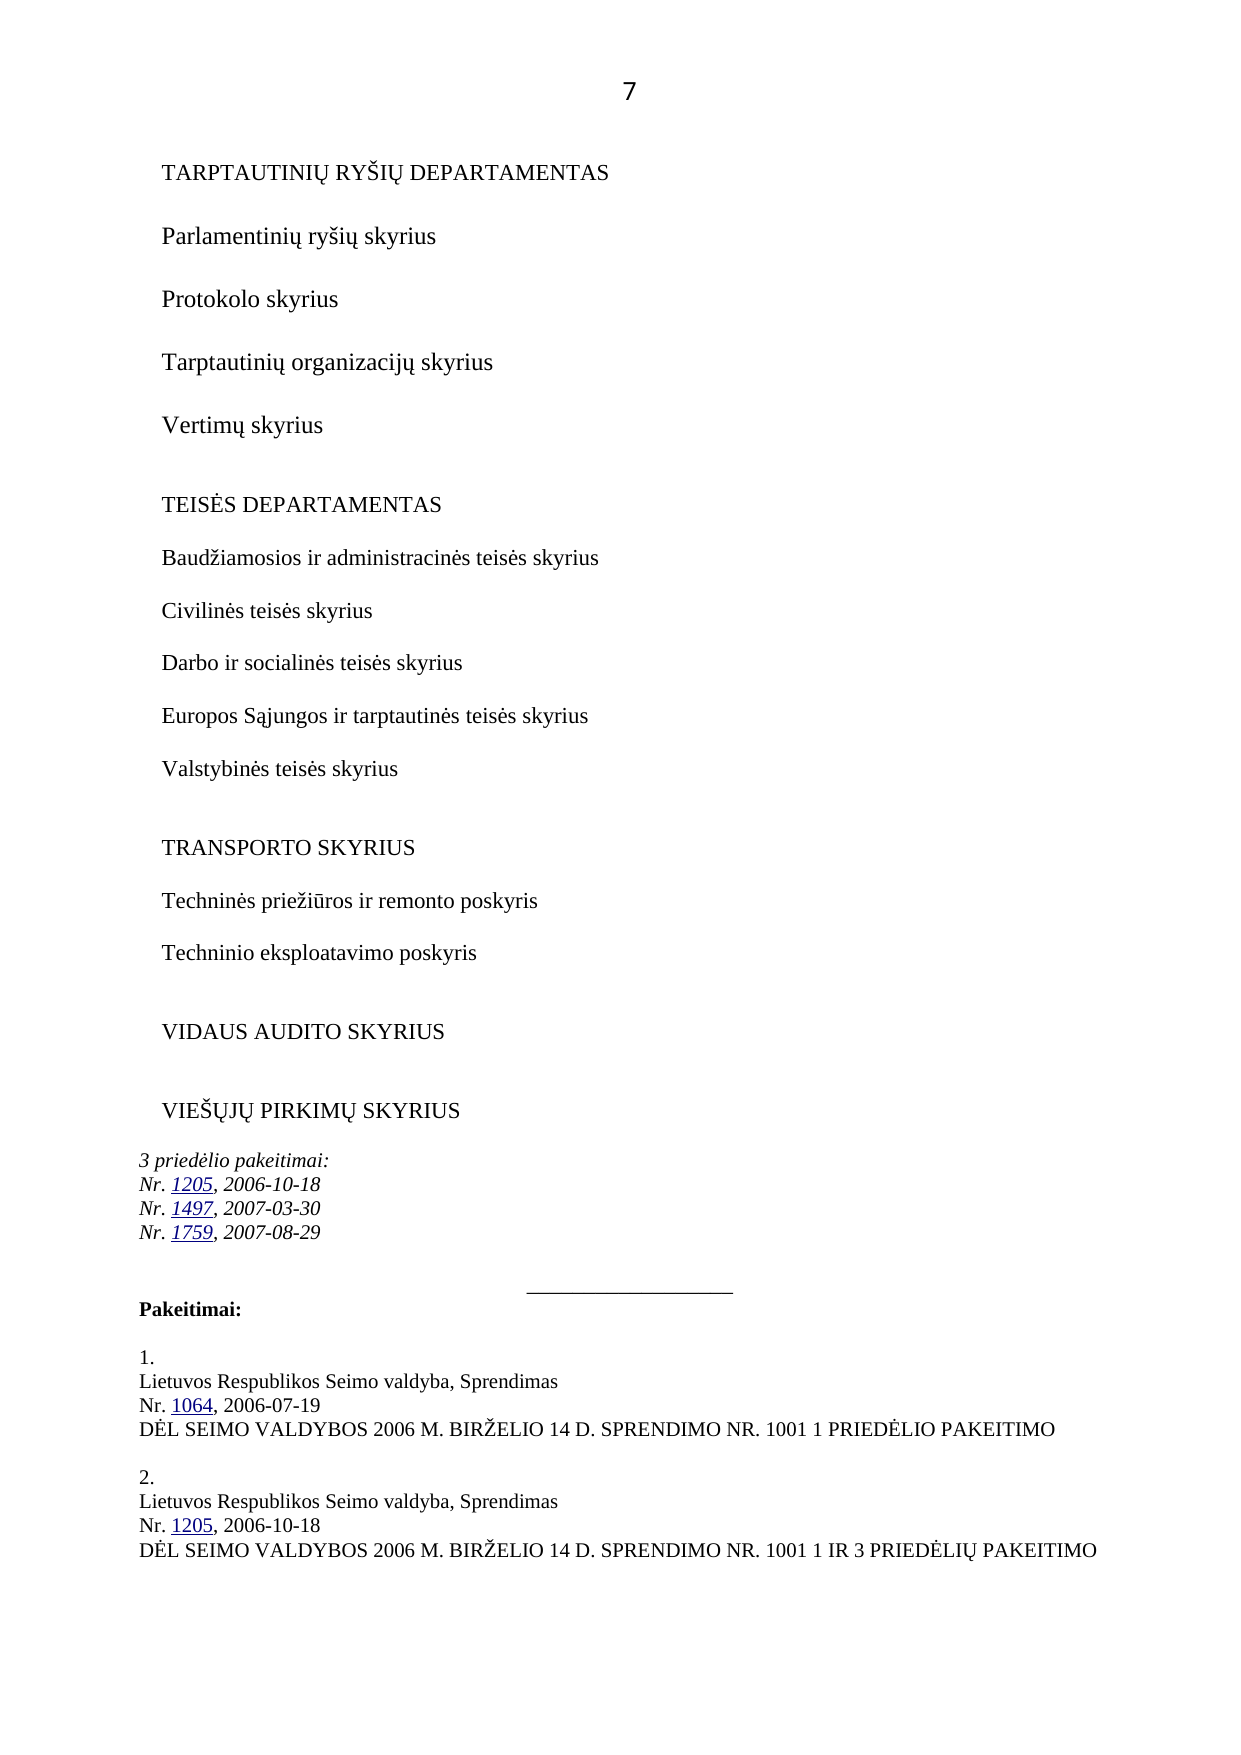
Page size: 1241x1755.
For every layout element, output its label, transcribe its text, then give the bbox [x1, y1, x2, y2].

text Nr. 1205, 2006-10-18 [139, 1172, 1120, 1196]
table_cell [1046, 381, 1051, 410]
table_cell [1046, 318, 1051, 347]
table_cell [150, 256, 1046, 284]
table_cell [150, 193, 1046, 221]
table_cell [1046, 347, 1051, 381]
table_cell VIEŠŲJŲ PIRKIMŲ SKYRIUS [150, 1098, 1051, 1124]
table_cell [150, 465, 1051, 491]
table_cell [150, 913, 1051, 939]
table_cell [150, 992, 1051, 1018]
text Nr. 1205, 2006-10-18 [139, 1513, 1120, 1537]
text 2. [139, 1465, 1120, 1489]
table_cell [150, 729, 1051, 755]
text Lietuvos Respublikos Seimo valdyba, Sprendimas [139, 1369, 1120, 1393]
text DĖL SEIMO VALDYBOS 2006 M. BIRŽELIO 14 D. SPRENDIMO NR. 1001 1 IR 3 PRIEDĖLIŲ PAKEITIMO [139, 1537, 1120, 1562]
table_cell [1046, 256, 1051, 284]
table_cell [1046, 221, 1051, 256]
table_cell Civilinės teisės skyrius [150, 597, 1051, 623]
table_cell Europos Sąjungos ir tarptautinės teisės skyrius [150, 702, 1051, 728]
table_cell [150, 1071, 1051, 1097]
table_cell [150, 132, 1051, 159]
text DĖL SEIMO VALDYBOS 2006 M. BIRŽELIO 14 D. SPRENDIMO NR. 1001 1 PRIEDĖLIO PAKEITIMO [139, 1417, 1120, 1441]
table_cell [150, 966, 1051, 992]
table_cell Tarptautinių organizacijų skyrius [150, 347, 1046, 381]
table_cell [150, 1045, 1051, 1071]
table_cell [150, 623, 1051, 649]
table_cell Valstybinės teisės skyrius [150, 755, 1051, 781]
table_cell [1046, 159, 1051, 193]
text Nr. 1497, 2007-03-30 [139, 1196, 1120, 1220]
table_cell [1046, 193, 1051, 221]
table_cell Vertimų skyrius [150, 410, 1046, 439]
table_cell [150, 518, 1051, 544]
text Nr. 1759, 2007-08-29 [139, 1220, 1120, 1244]
table_cell Parlamentinių ryšių skyrius [150, 221, 1046, 256]
table_cell [150, 439, 1051, 465]
table_cell [150, 860, 1051, 887]
table_cell VIDAUS AUDITO SKYRIUS [150, 1019, 1051, 1045]
table_cell [1046, 284, 1051, 318]
table_cell Baudžiamosios ir administracinės teisės skyrius [150, 544, 1051, 570]
table_cell Protokolo skyrius [150, 284, 1046, 318]
table_cell Darbo ir socialinės teisės skyrius [150, 650, 1051, 676]
table_cell TRANSPORTO SKYRIUS [150, 834, 1051, 860]
table_cell TEISĖS DEPARTAMENTAS [150, 491, 1051, 518]
table_cell TARPTAUTINIŲ RYŠIŲ DEPARTAMENTAS [150, 159, 1046, 193]
text 1. [139, 1345, 1120, 1369]
table_cell [150, 781, 1051, 808]
text Lietuvos Respublikos Seimo valdyba, Sprendimas [139, 1489, 1120, 1513]
table_cell Techninio eksploatavimo poskyris [150, 939, 1051, 966]
text Nr. 1064, 2006-07-19 [139, 1393, 1120, 1417]
text Pakeitimai: [139, 1297, 1120, 1321]
table_cell [150, 808, 1051, 834]
table_cell [150, 570, 1051, 597]
table_cell [150, 318, 1046, 347]
table_cell [1046, 410, 1051, 439]
table_cell Techninės priežiūros ir remonto poskyris [150, 887, 1051, 913]
table_cell [150, 381, 1046, 410]
text 3 priedėlio pakeitimai: [139, 1148, 1120, 1172]
text __________________ [139, 1271, 1120, 1297]
table_cell [150, 676, 1051, 702]
